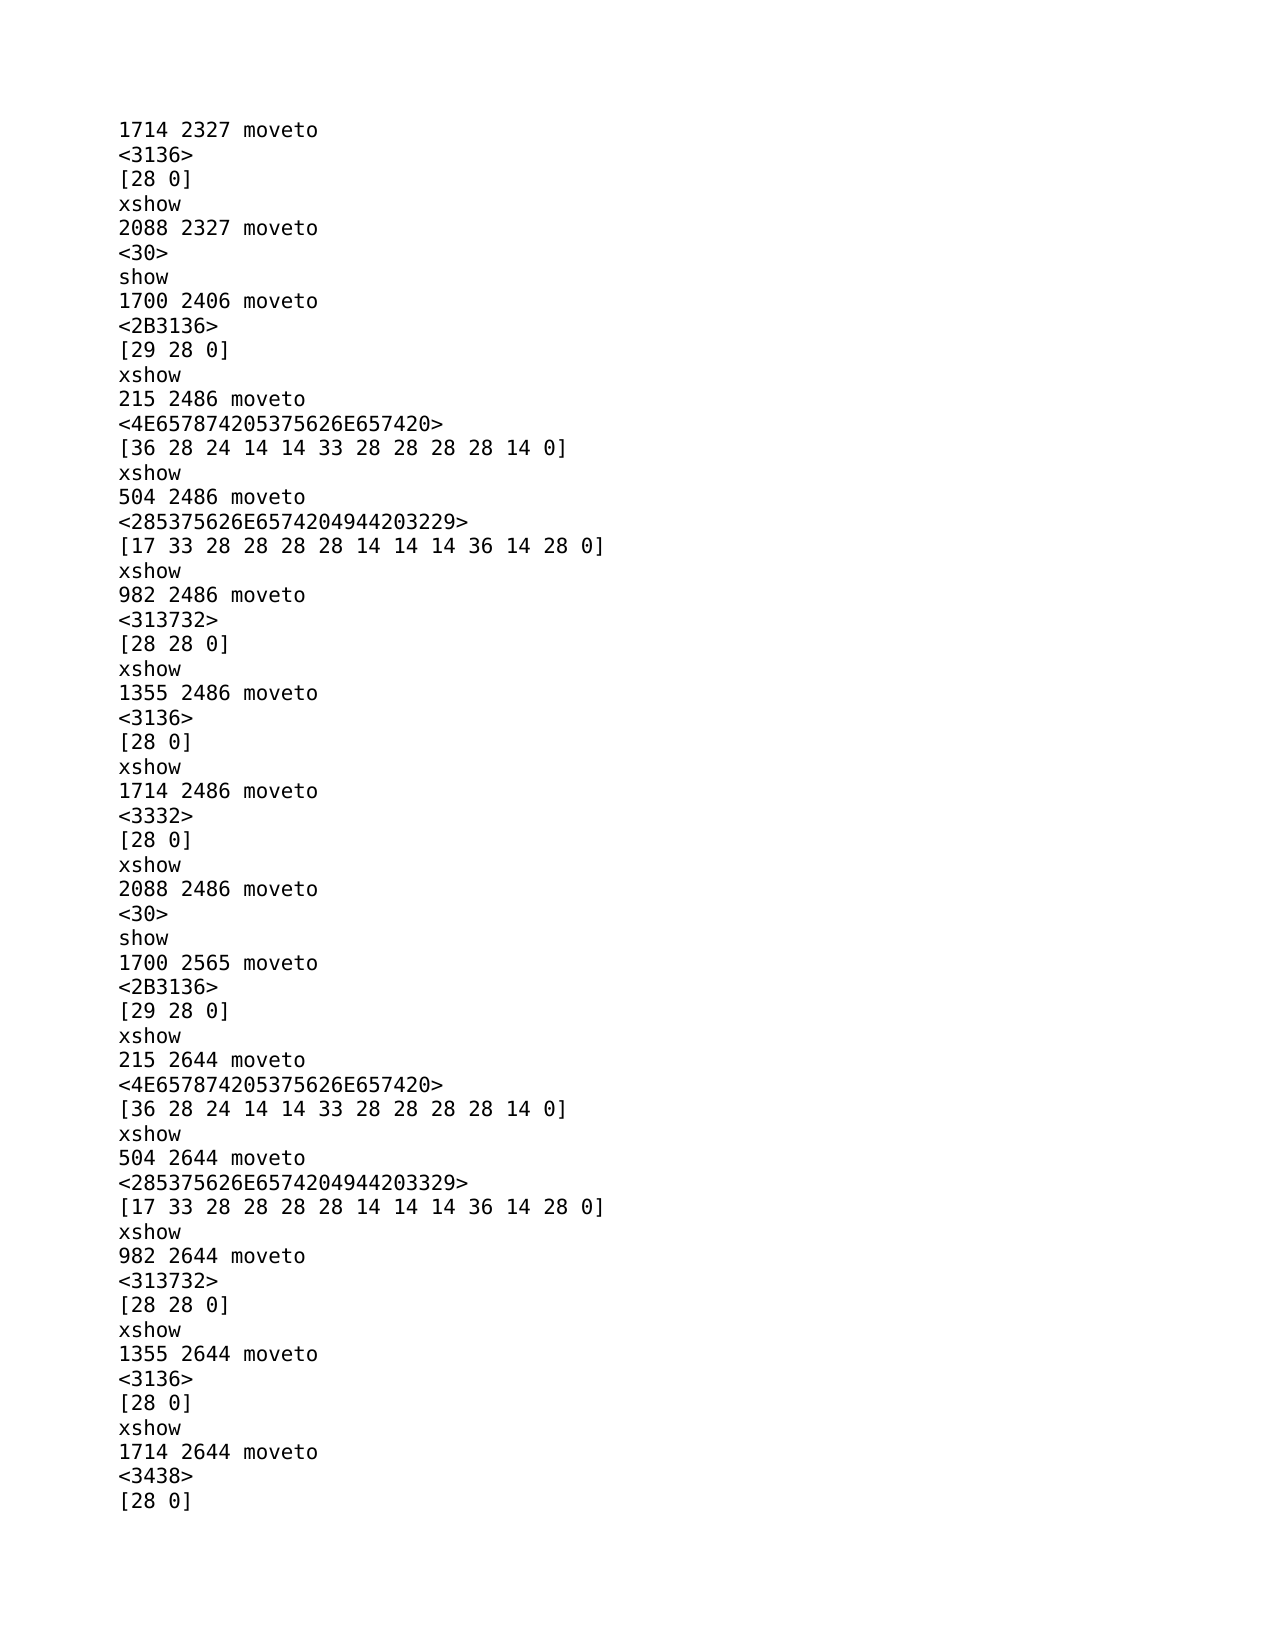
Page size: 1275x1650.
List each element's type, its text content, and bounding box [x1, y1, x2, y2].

text [28 0] [118, 1391, 1157, 1416]
text <3136> [118, 706, 1157, 730]
text show [118, 926, 1157, 950]
text xshow [118, 1122, 1157, 1146]
text 1355 2644 moveto [118, 1342, 1157, 1367]
text 504 2486 moveto [118, 485, 1157, 510]
text [28 0] [118, 1489, 1157, 1513]
text xshow [118, 559, 1157, 583]
text 1700 2406 moveto [118, 289, 1157, 314]
text show [118, 265, 1157, 289]
text [36 28 24 14 14 33 28 28 28 28 14 0] [118, 436, 1157, 461]
text [28 0] [118, 828, 1157, 852]
text [28 0] [118, 167, 1157, 192]
text <313732> [118, 1269, 1157, 1293]
text 982 2644 moveto [118, 1244, 1157, 1269]
text [28 28 0] [118, 1293, 1157, 1318]
text 2088 2486 moveto [118, 877, 1157, 901]
text <30> [118, 901, 1157, 926]
text <2B3136> [118, 314, 1157, 338]
text 215 2644 moveto [118, 1048, 1157, 1073]
text <2B3136> [118, 975, 1157, 999]
text 504 2644 moveto [118, 1146, 1157, 1171]
text [29 28 0] [118, 999, 1157, 1024]
text <3332> [118, 803, 1157, 828]
text xshow [118, 1318, 1157, 1342]
text xshow [118, 657, 1157, 681]
text [29 28 0] [118, 338, 1157, 363]
text <285375626E6574204944203329> [118, 1171, 1157, 1195]
text xshow [118, 852, 1157, 877]
text <3136> [118, 1367, 1157, 1391]
text 1714 2486 moveto [118, 779, 1157, 803]
text 215 2486 moveto [118, 387, 1157, 412]
text <285375626E6574204944203229> [118, 510, 1157, 534]
text <3438> [118, 1464, 1157, 1489]
text 1355 2486 moveto [118, 681, 1157, 706]
text 1714 2644 moveto [118, 1440, 1157, 1464]
text xshow [118, 192, 1157, 216]
text 982 2486 moveto [118, 583, 1157, 608]
text [36 28 24 14 14 33 28 28 28 28 14 0] [118, 1097, 1157, 1122]
text [17 33 28 28 28 28 14 14 14 36 14 28 0] [118, 534, 1157, 559]
text <30> [118, 241, 1157, 265]
text <313732> [118, 608, 1157, 632]
text xshow [118, 461, 1157, 485]
text 2088 2327 moveto [118, 216, 1157, 241]
text 1714 2327 moveto [118, 118, 1157, 143]
text xshow [118, 1220, 1157, 1244]
text xshow [118, 1416, 1157, 1440]
text <4E657874205375626E657420> [118, 1073, 1157, 1097]
text xshow [118, 363, 1157, 387]
text 1700 2565 moveto [118, 950, 1157, 975]
text <3136> [118, 143, 1157, 167]
text [17 33 28 28 28 28 14 14 14 36 14 28 0] [118, 1195, 1157, 1220]
text xshow [118, 1024, 1157, 1048]
text [28 0] [118, 730, 1157, 754]
text xshow [118, 754, 1157, 779]
text [28 28 0] [118, 632, 1157, 657]
text <4E657874205375626E657420> [118, 412, 1157, 436]
